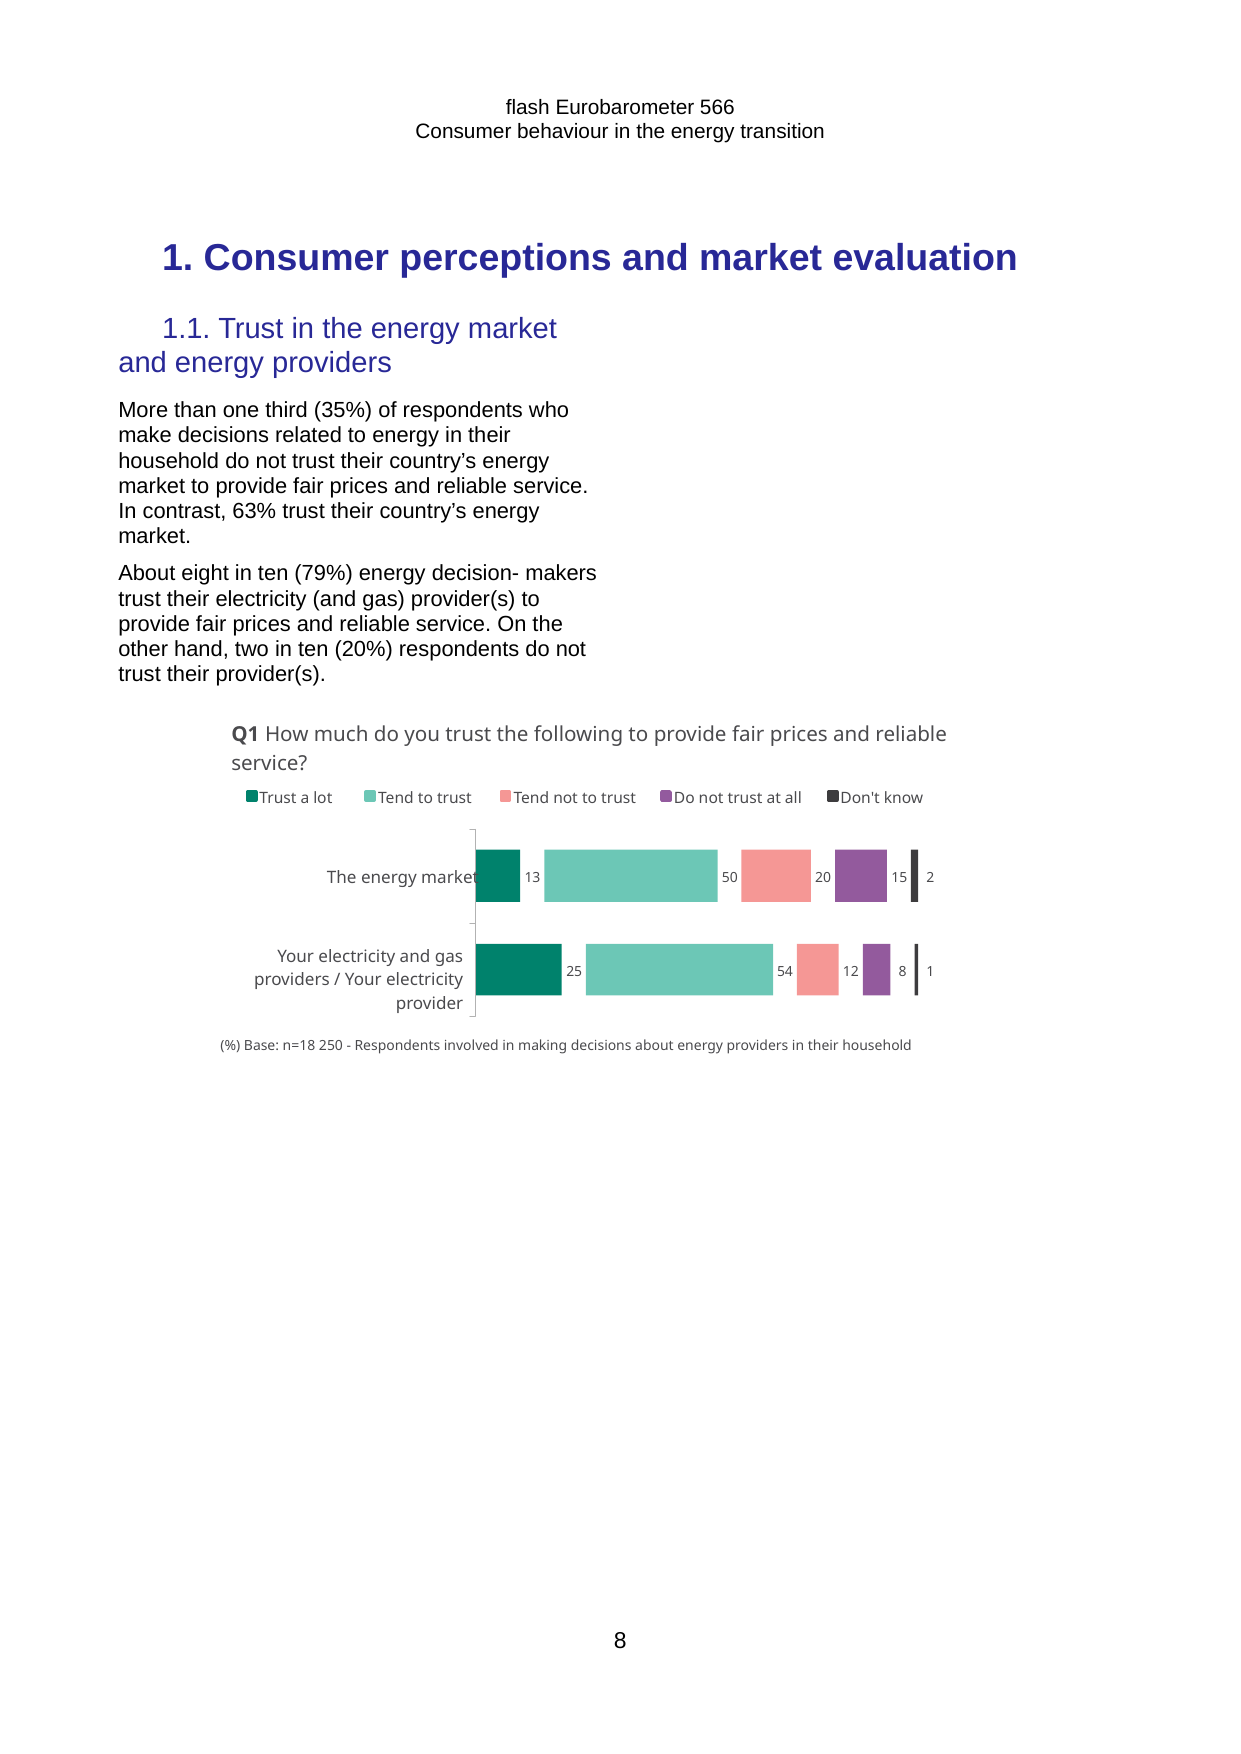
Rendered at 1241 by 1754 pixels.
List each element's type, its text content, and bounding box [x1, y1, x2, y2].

subtitle 1. Consumer perceptions and market evaluation [118, 235, 1122, 278]
text More than one third (35%) of respondents who make decisions related to energy in their household do not trust their country’s energy market to provide fair prices and reliable service. In contrast, 63% trust their country’s energy market. [118, 397, 605, 548]
subtitle 1.1. Trust in the energy market and energy providers [118, 312, 605, 379]
text About eight in ten (79%) energy decision- makers trust their electricity (and gas) provider(s) to provide fair prices and reliable service. On the other hand, two in ten (20%) respondents do not trust their provider(s). [118, 560, 605, 686]
